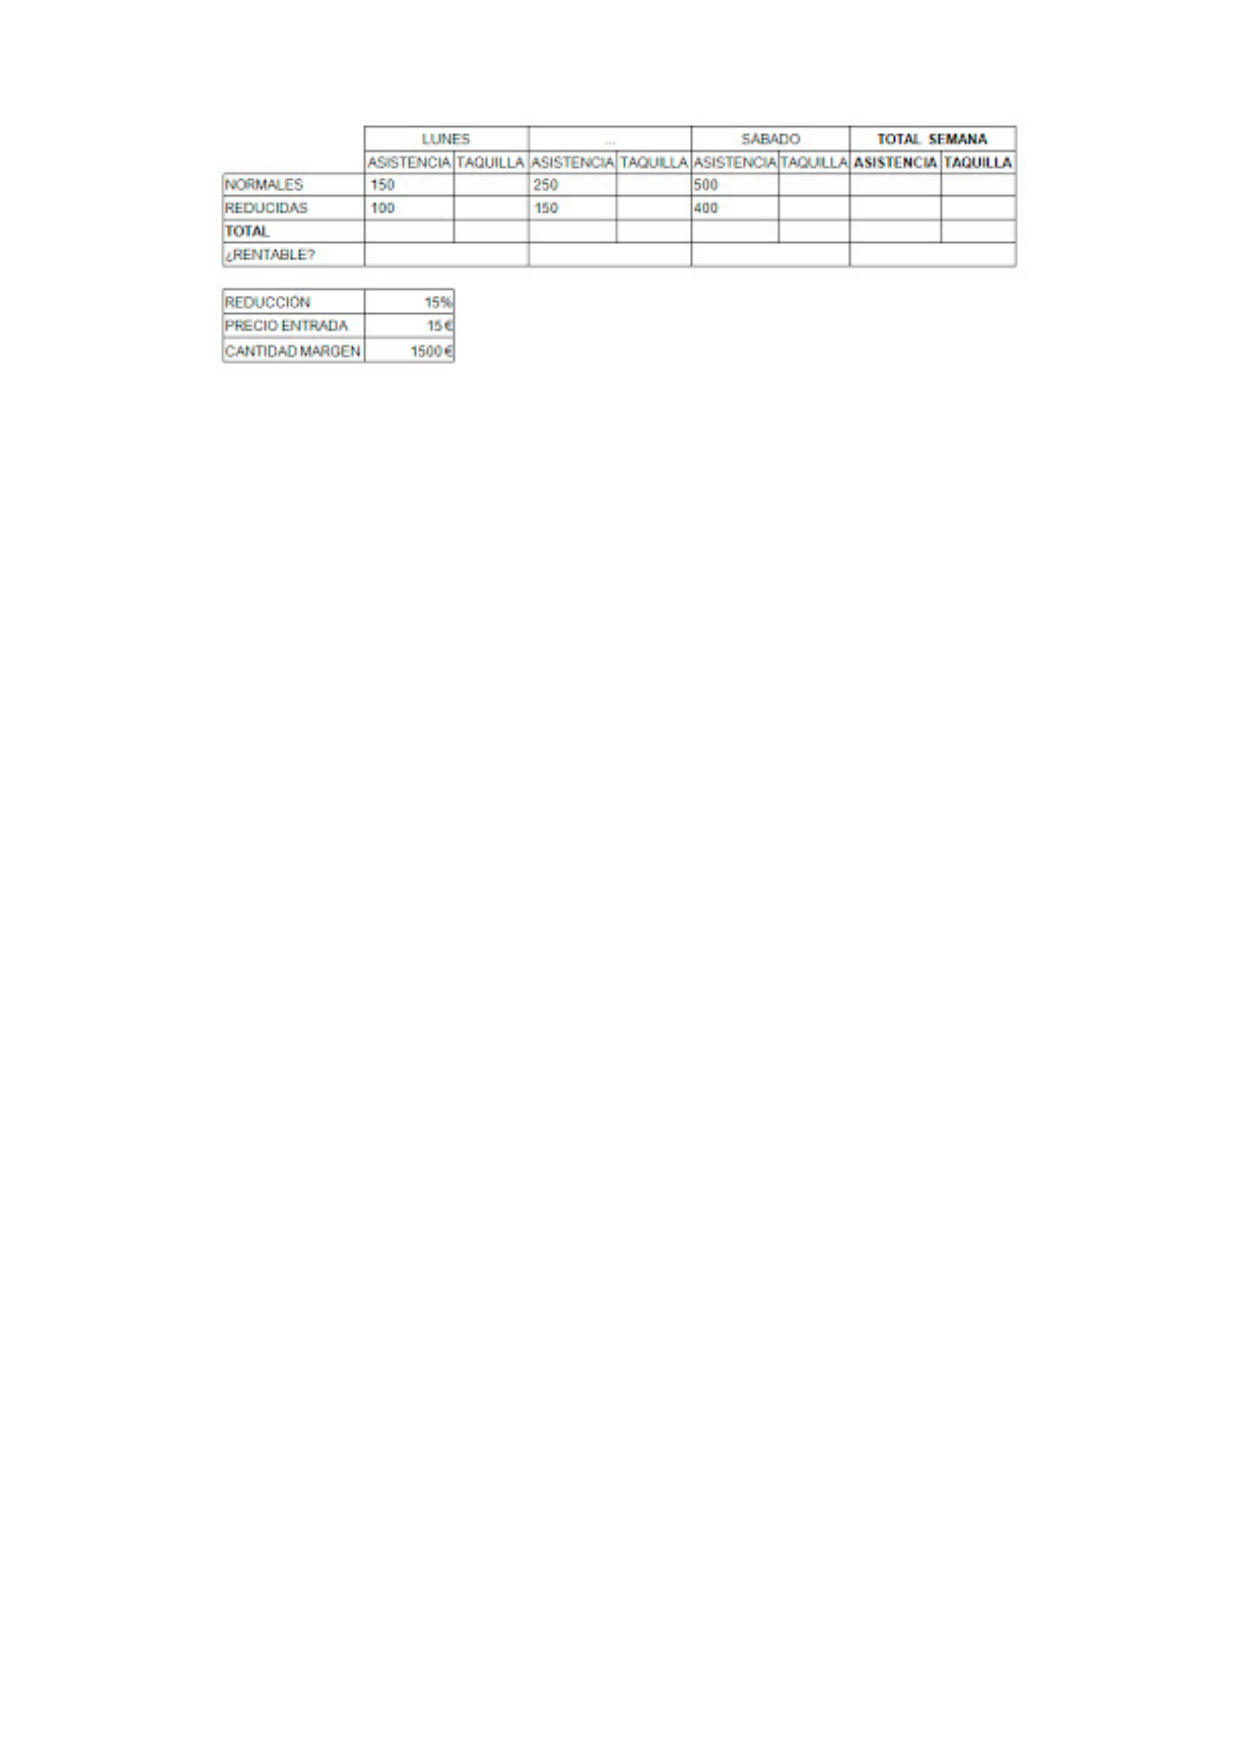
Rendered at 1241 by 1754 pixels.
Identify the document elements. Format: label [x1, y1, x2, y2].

picture [214, 118, 1026, 372]
